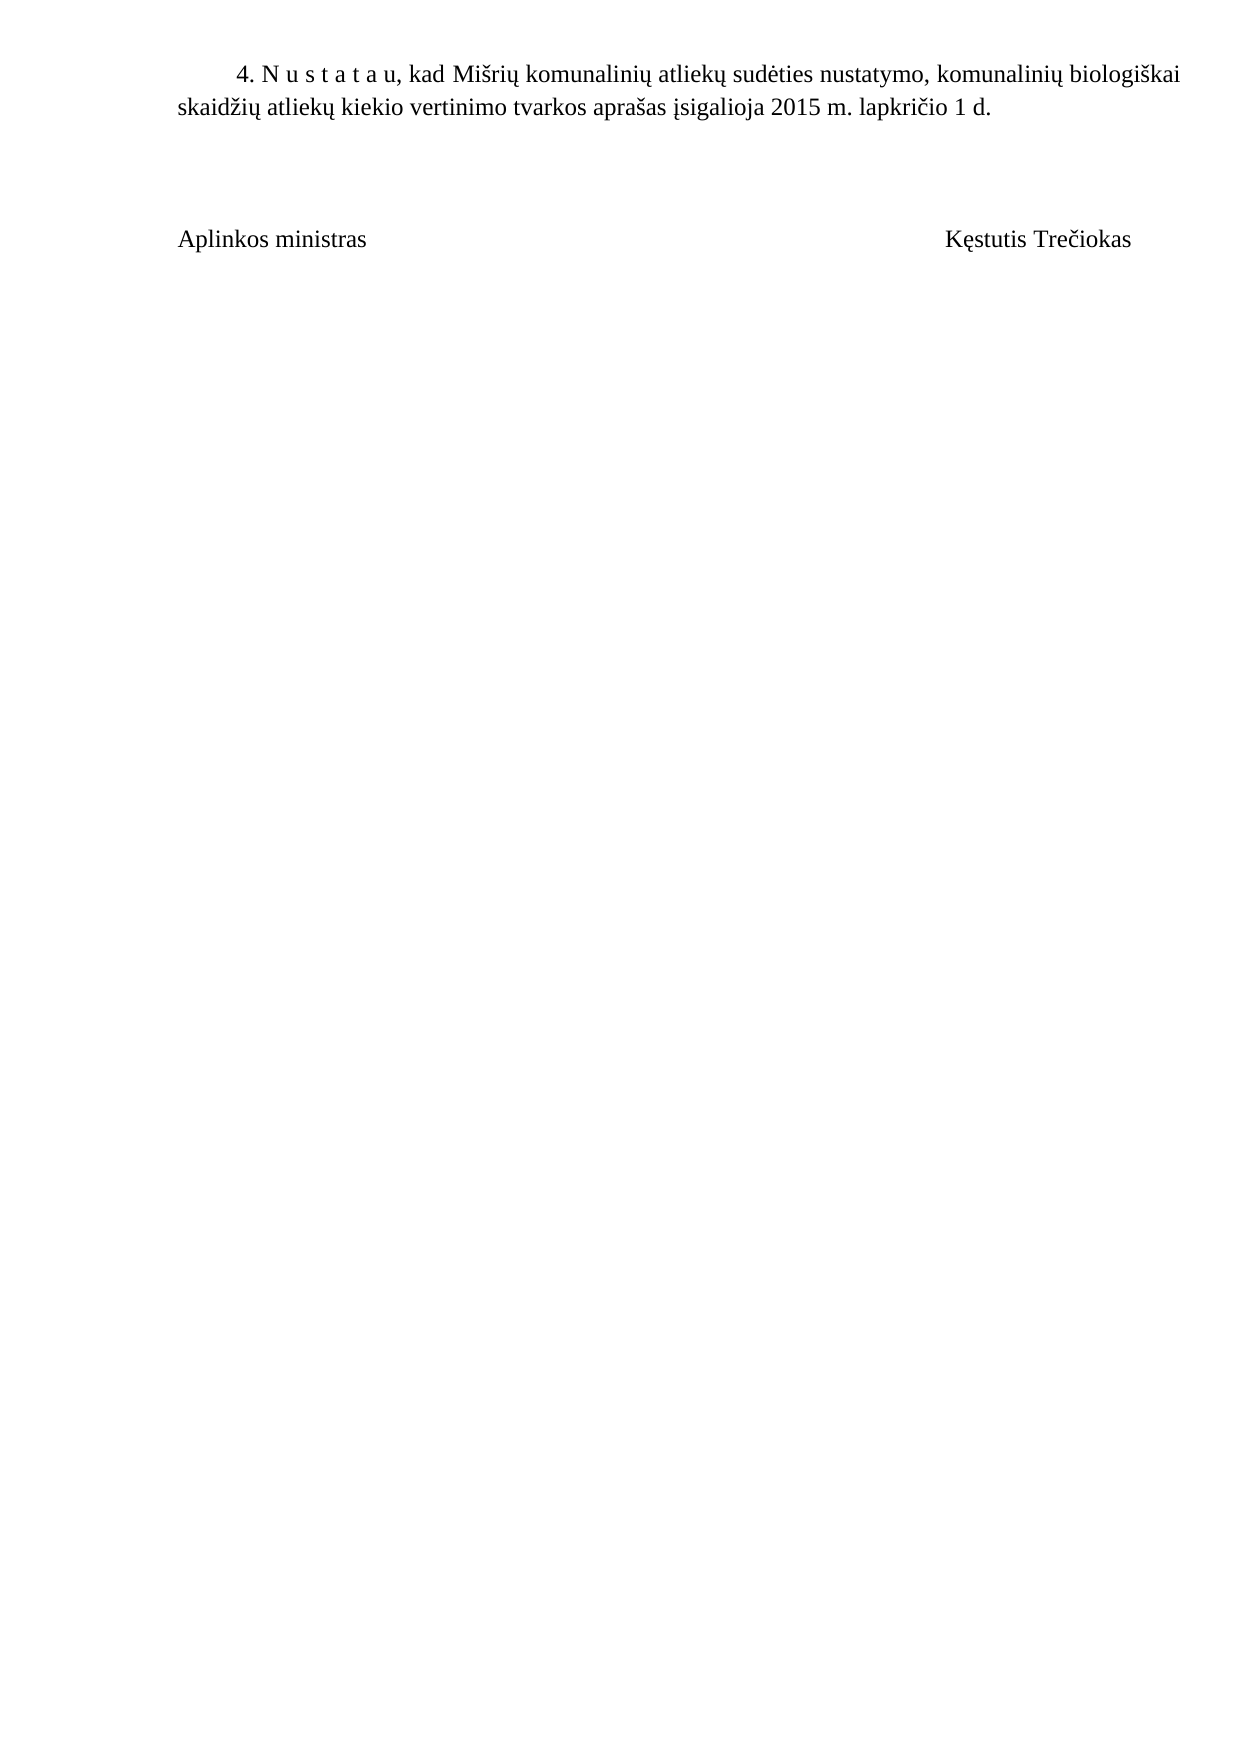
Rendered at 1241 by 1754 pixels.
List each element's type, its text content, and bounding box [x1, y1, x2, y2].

text 4. N u s t a t a u, kad Mišrių komunalinių atliekų sudėties nustatymo, komunalinių biologiškai skaidžių atliekų kiekio vertinimo tvarkos aprašas įsigalioja 2015 m. lapkričio 1 d. [177, 59, 1181, 121]
text Aplinkos ministras Kęstutis Trečiokas [177, 224, 1181, 253]
